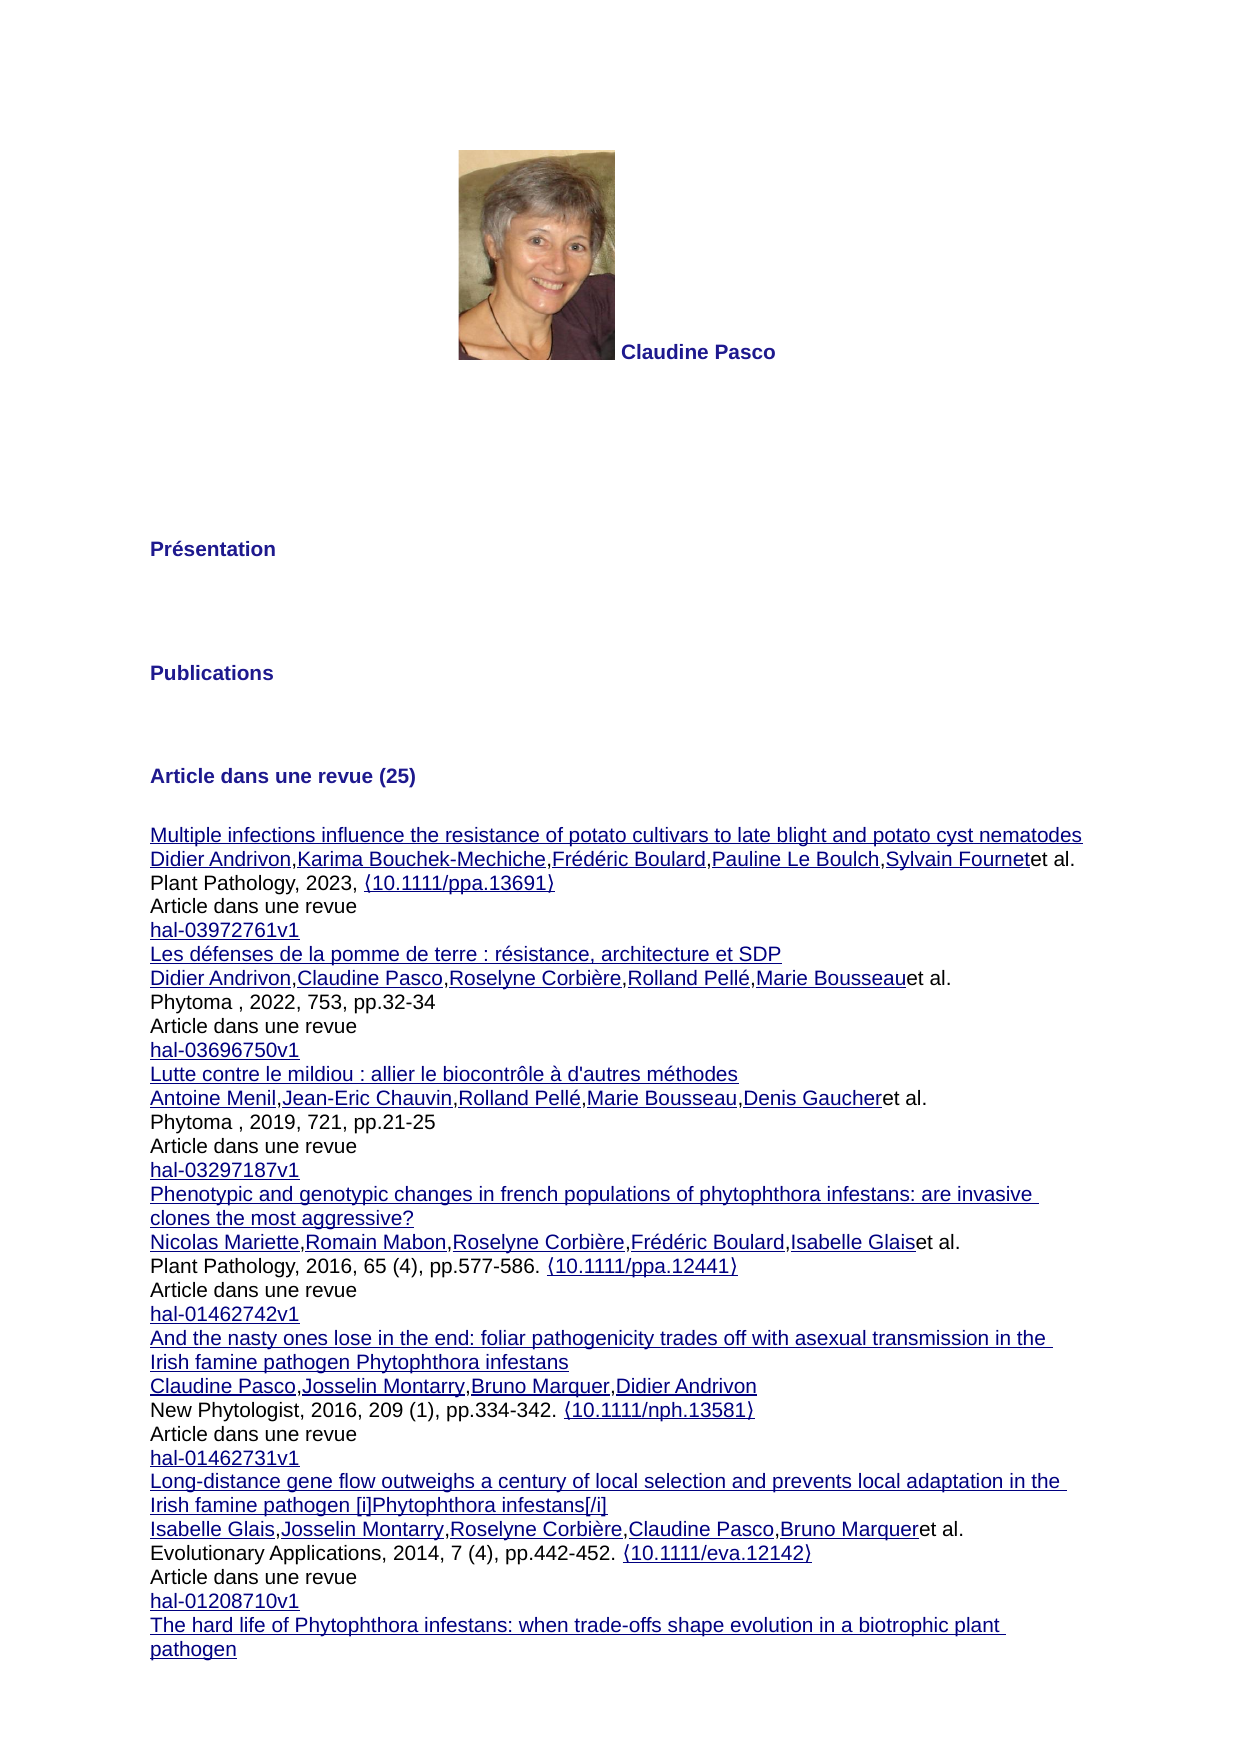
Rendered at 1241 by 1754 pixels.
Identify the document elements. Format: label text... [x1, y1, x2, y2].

table_cell Les défenses de la pomme de terre : résistance, architecture et SDP Didier Andrivon,Claudine Pasco,Roselyne Corbière,Rolland Pellé,Marie Bousseauet al. Phytoma , 2022, 753, pp.32-34 Article dans une revue hal-03696750v1 [150, 942, 1090, 1062]
table_cell Phenotypic and genotypic changes in french populations of phytophthora infestans: are invasive clones the most aggressive? Nicolas Mariette,Romain Mabon,Roselyne Corbière,Frédéric Boulard,Isabelle Glaiset al. Plant Pathology, 2016, 65 (4), pp.577-586. ⟨10.1111/ppa.12441⟩ Article dans une revue hal-01462742v1 [150, 1182, 1090, 1326]
table_cell The hard life of Phytophthora infestans: when trade-offs shape evolution in a biotrophic plant pathogen [150, 1613, 1090, 1661]
subtitle Publications [150, 661, 1090, 685]
subtitle Présentation [150, 537, 1090, 561]
table_header Multiple infections influence the resistance of potato cultivars to late blight and potato cyst nematodes Didier Andrivon,Karima Bouchek-Mechiche,Frédéric Boulard,Pauline Le Boulch,Sylvain Fournetet al. Plant Pathology, 2023, ⟨10.1111/ppa.13691⟩ Article dans une revue hal-03972761v1 [150, 823, 1090, 942]
subtitle Claudine Pasco [150, 150, 1090, 364]
table_cell Long-distance gene flow outweighs a century of local selection and prevents local adaptation in the Irish famine pathogen [i]Phytophthora infestans[/i] Isabelle Glais,Josselin Montarry,Roselyne Corbière,Claudine Pasco,Bruno Marqueret al. Evolutionary Applications, 2014, 7 (4), pp.442-452. ⟨10.1111/eva.12142⟩ Article dans une revue hal-01208710v1 [150, 1469, 1090, 1613]
table_cell Lutte contre le mildiou : allier le biocontrôle à d'autres méthodes Antoine Menil,Jean-Eric Chauvin,Rolland Pellé,Marie Bousseau,Denis Gaucheret al. Phytoma , 2019, 721, pp.21-25 Article dans une revue hal-03297187v1 [150, 1062, 1090, 1182]
subtitle Article dans une revue (25) [150, 764, 1090, 788]
table_cell And the nasty ones lose in the end: foliar pathogenicity trades off with asexual transmission in the Irish famine pathogen Phytophthora infestans Claudine Pasco,Josselin Montarry,Bruno Marquer,Didier Andrivon New Phytologist, 2016, 209 (1), pp.334-342. ⟨10.1111/nph.13581⟩ Article dans une revue hal-01462731v1 [150, 1326, 1090, 1469]
picture [458, 150, 615, 360]
